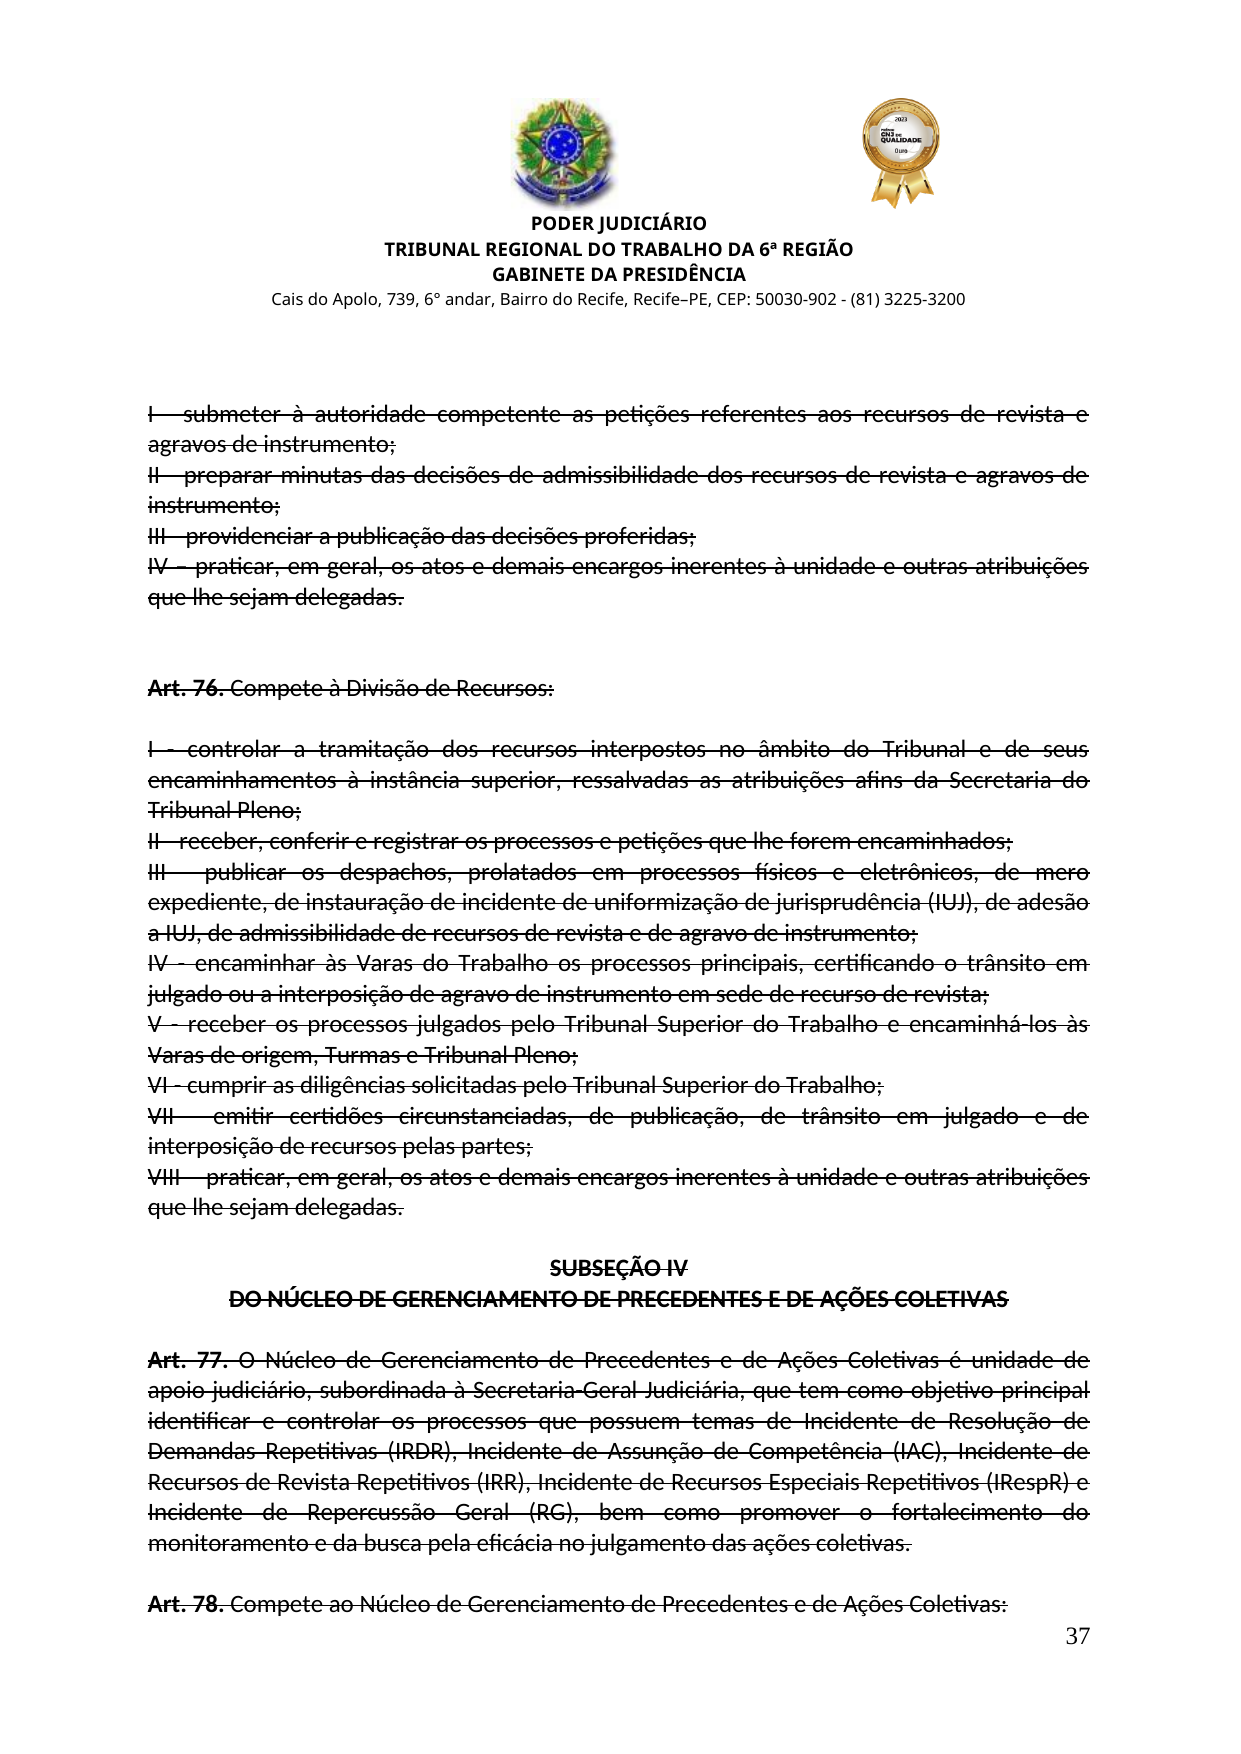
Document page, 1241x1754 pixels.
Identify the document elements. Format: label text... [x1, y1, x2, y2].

text III - providenciar a publicação das decisões proferidas; [147, 520, 1090, 550]
text Art. 77. O Núcleo de Gerenciamento de Precedentes e de Ações Coletivas é unidade de apoio judiciário, subordinada à Secretaria-Geral Judiciária, que tem como objetivo principal identificar e controlar os processos que possuem temas de Incidente de Resolução de Demandas Repetitivas (IRDR), Incidente de Assunção de Competência (IAC), Incidente de Recursos de Revista Repetitivos (IRR), Incidente de Recursos Especiais Repetitivos (IRespR) e Incidente de Repercussão Geral (RG), bem como promover o fortalecimento do monitoramento e da busca pela eficácia no julgamento das ações coletivas. [147, 1422, 1090, 1452]
text VII - emitir certidões circunstanciadas, de publicação, de trânsito em julgado e de interposição de recursos pelas partes; [147, 1100, 1090, 1161]
text VI - cumprir as diligências solicitadas pelo Tribunal Superior do Trabalho; [147, 1069, 1090, 1100]
text V - receber os processos julgados pelo Tribunal Superior do Trabalho e encaminhá-los às Varas de origem, Turmas e Tribunal Pleno; [147, 1026, 1090, 1069]
text Art. 77. O Núcleo de Gerenciamento de Precedentes e de Ações Coletivas é unidade de apoio judiciário, subordinada à Secretaria-Geral Judiciária, que tem como objetivo principal identificar e controlar os processos que possuem temas de Incidente de Resolução de Demandas Repetitivas (IRDR), Incidente de Assunção de Competência (IAC), Incidente de Recursos de Revista Repetitivos (IRR), Incidente de Recursos Especiais Repetitivos (IRespR) e Incidente de Repercussão Geral (RG), bem como promover o fortalecimento do monitoramento e da busca pela eficácia no julgamento das ações coletivas. [147, 1344, 1090, 1360]
text IV – praticar, em geral, os atos e demais encargos inerentes à unidade e outras atribuições que lhe sejam delegadas. [147, 550, 1090, 611]
text I - controlar a tramitação dos recursos interpostos no âmbito do Tribunal e de seus encaminhamentos à instância superior, ressalvadas as atribuições afins da Secretaria do Tribunal Pleno; [147, 781, 1090, 825]
text VIII – praticar, em geral, os atos e demais encargos inerentes à unidade e outras atribuições que lhe sejam delegadas. [147, 1161, 1090, 1177]
text Art. 77. O Núcleo de Gerenciamento de Precedentes e de Ações Coletivas é unidade de apoio judiciário, subordinada à Secretaria-Geral Judiciária, que tem como objetivo principal identificar e controlar os processos que possuem temas de Incidente de Resolução de Demandas Repetitivas (IRDR), Incidente de Assunção de Competência (IAC), Incidente de Recursos de Revista Repetitivos (IRR), Incidente de Recursos Especiais Repetitivos (IRespR) e Incidente de Repercussão Geral (RG), bem como promover o fortalecimento do monitoramento e da busca pela eficácia no julgamento das ações coletivas. [147, 1514, 1090, 1558]
text Art. 77. O Núcleo de Gerenciamento de Precedentes e de Ações Coletivas é unidade de apoio judiciário, subordinada à Secretaria-Geral Judiciária, que tem como objetivo principal identificar e controlar os processos que possuem temas de Incidente de Resolução de Demandas Repetitivas (IRDR), Incidente de Assunção de Competência (IAC), Incidente de Recursos de Revista Repetitivos (IRR), Incidente de Recursos Especiais Repetitivos (IRespR) e Incidente de Repercussão Geral (RG), bem como promover o fortalecimento do monitoramento e da busca pela eficácia no julgamento das ações coletivas. [147, 1392, 1090, 1421]
text III - publicar os despachos, prolatados em processos físicos e eletrônicos, de mero expediente, de instauração de incidente de uniformização de jurisprudência (IUJ), de adesão a IUJ, de admissibilidade de recursos de revista e de agravo de instrumento; [147, 904, 1090, 947]
text DO NÚCLEO DE GERENCIAMENTO DE PRECEDENTES E DE AÇÕES COLETIVAS [147, 1283, 1090, 1313]
text Art. 77. O Núcleo de Gerenciamento de Precedentes e de Ações Coletivas é unidade de apoio judiciário, subordinada à Secretaria-Geral Judiciária, que tem como objetivo principal identificar e controlar os processos que possuem temas de Incidente de Resolução de Demandas Repetitivas (IRDR), Incidente de Assunção de Competência (IAC), Incidente de Recursos de Revista Repetitivos (IRR), Incidente de Recursos Especiais Repetitivos (IRespR) e Incidente de Repercussão Geral (RG), bem como promover o fortalecimento do monitoramento e da busca pela eficácia no julgamento das ações coletivas. [147, 1362, 1090, 1391]
text I - submeter à autoridade competente as petições referentes aos recursos de revista e agravos de instrumento; [147, 398, 1090, 459]
text IV - encaminhar às Varas do Trabalho os processos principais, certificando o trânsito em julgado ou a interposição de agravo de instrumento em sede de recurso de revista; [147, 965, 1090, 1008]
text Art. 76. Compete à Divisão de Recursos: [147, 672, 1090, 703]
text Art. 77. O Núcleo de Gerenciamento de Precedentes e de Ações Coletivas é unidade de apoio judiciário, subordinada à Secretaria-Geral Judiciária, que tem como objetivo principal identificar e controlar os processos que possuem temas de Incidente de Resolução de Demandas Repetitivas (IRDR), Incidente de Assunção de Competência (IAC), Incidente de Recursos de Revista Repetitivos (IRR), Incidente de Recursos Especiais Repetitivos (IRespR) e Incidente de Repercussão Geral (RG), bem como promover o fortalecimento do monitoramento e da busca pela eficácia no julgamento das ações coletivas. [147, 1453, 1090, 1483]
text Art. 77. O Núcleo de Gerenciamento de Precedentes e de Ações Coletivas é unidade de apoio judiciário, subordinada à Secretaria-Geral Judiciária, que tem como objetivo principal identificar e controlar os processos que possuem temas de Incidente de Resolução de Demandas Repetitivas (IRDR), Incidente de Assunção de Competência (IAC), Incidente de Recursos de Revista Repetitivos (IRR), Incidente de Recursos Especiais Repetitivos (IRespR) e Incidente de Repercussão Geral (RG), bem como promover o fortalecimento do monitoramento e da busca pela eficácia no julgamento das ações coletivas. [147, 1484, 1090, 1513]
text SUBSEÇÃO IV [147, 1252, 1090, 1283]
text II - preparar minutas das decisões de admissibilidade dos recursos de revista e agravos de instrumento; [147, 459, 1090, 520]
text III - publicar os despachos, prolatados em processos físicos e eletrônicos, de mero expediente, de instauração de incidente de uniformização de jurisprudência (IUJ), de adesão a IUJ, de admissibilidade de recursos de revista e de agravo de instrumento; [147, 873, 1090, 903]
text V - receber os processos julgados pelo Tribunal Superior do Trabalho e encaminhá-los às Varas de origem, Turmas e Tribunal Pleno; [147, 1008, 1090, 1025]
text I - controlar a tramitação dos recursos interpostos no âmbito do Tribunal e de seus encaminhamentos à instância superior, ressalvadas as atribuições afins da Secretaria do Tribunal Pleno; [147, 733, 1090, 780]
text Art. 78. Compete ao Núcleo de Gerenciamento de Precedentes e de Ações Coletivas: [147, 1588, 1090, 1619]
text II - receber, conferir e registrar os processos e petições que lhe forem encaminhados; [147, 825, 1090, 856]
text VIII – praticar, em geral, os atos e demais encargos inerentes à unidade e outras atribuições que lhe sejam delegadas. [147, 1178, 1090, 1222]
text III - publicar os despachos, prolatados em processos físicos e eletrônicos, de mero expediente, de instauração de incidente de uniformização de jurisprudência (IUJ), de adesão a IUJ, de admissibilidade de recursos de revista e de agravo de instrumento; [147, 856, 1090, 872]
text IV - encaminhar às Varas do Trabalho os processos principais, certificando o trânsito em julgado ou a interposição de agravo de instrumento em sede de recurso de revista; [147, 947, 1090, 964]
